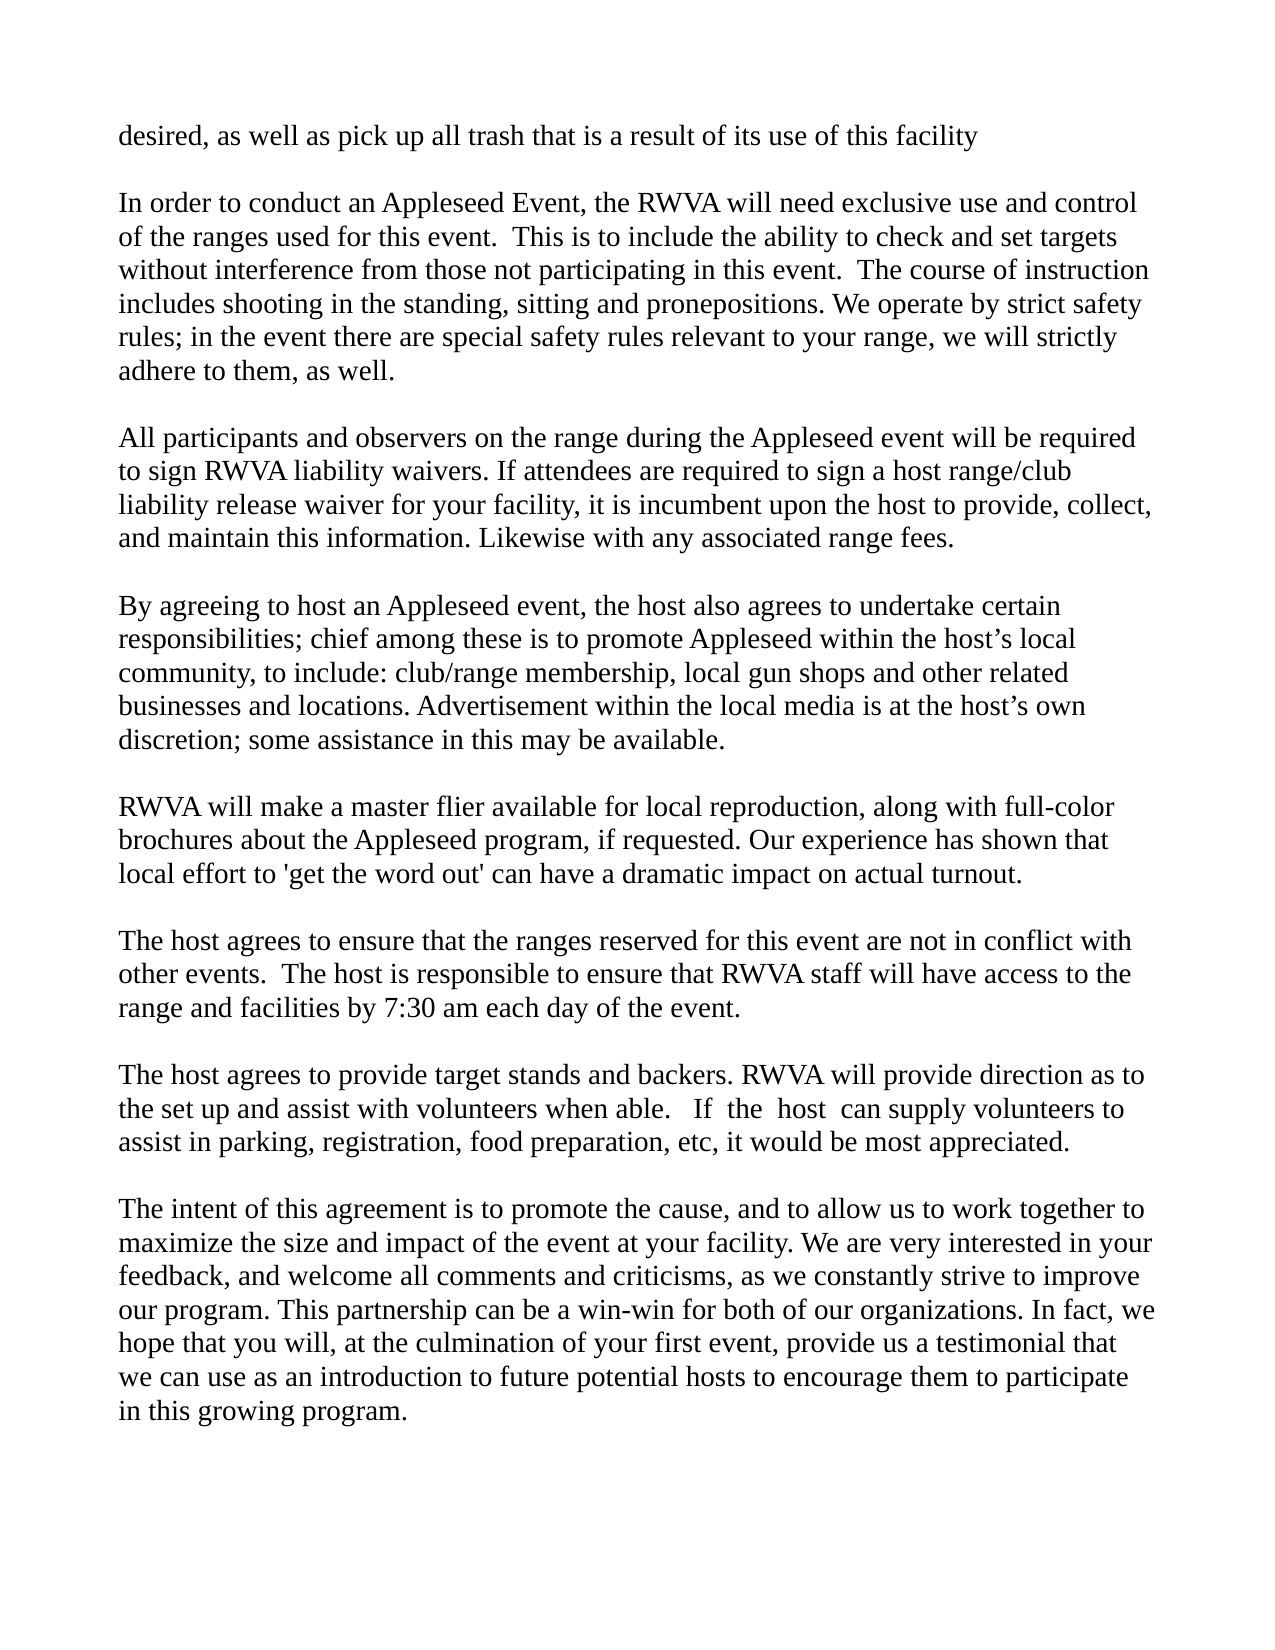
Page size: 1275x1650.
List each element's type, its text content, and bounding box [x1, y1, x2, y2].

text The intent of this agreement is to promote the cause, and to allow us to work together to maximize the size and impact of the event at your facility. We are very interested in your feedback, and welcome all comments and criticisms, as we constantly strive to improve our program. This partnership can be a win-win for both of our organizations. In fact, we hope that you will, at the culmination of your first event, provide us a testimonial that we can use as an introduction to future potential hosts to encourage them to participate in this growing program. [118, 1191, 1157, 1426]
text The host agrees to provide target stands and backers. RWVA will provide direction as to the set up and assist with volunteers when able. If the host can supply volunteers to assist in parking, registration, food preparation, etc, it would be most appreciated. [118, 1057, 1157, 1158]
text In order to conduct an Appleseed Event, the RWVA will need exclusive use and control of the ranges used for this event. This is to include the ability to check and set targets without interference from those not participating in this event. The course of instruction includes shooting in the standing, sitting and pronepositions. We operate by strict safety rules; in the event there are special safety rules relevant to your range, we will strictly adhere to them, as well. [118, 185, 1157, 386]
text The host agrees to ensure that the ranges reserved for this event are not in conflict with other events. The host is responsible to ensure that RWVA staff will have access to the range and facilities by 7:30 am each day of the event. [118, 923, 1157, 1024]
text All participants and observers on the range during the Appleseed event will be required to sign RWVA liability waivers. If attendees are required to sign a host range/club liability release waiver for your facility, it is incumbent upon the host to provide, collect, and maintain this information. Likewise with any associated range fees. [118, 420, 1157, 554]
text desired, as well as pick up all trash that is a result of its use of this facility [118, 118, 1157, 152]
text RWVA will make a master flier available for local reproduction, along with full-color brochures about the Appleseed program, if requested. Our experience has shown that local effort to 'get the word out' can have a dramatic impact on actual turnout. [118, 789, 1157, 889]
text By agreeing to host an Appleseed event, the host also agrees to undertake certain responsibilities; chief among these is to promote Appleseed within the host’s local community, to include: club/range membership, local gun shops and other related businesses and locations. Advertisement within the local media is at the host’s own discretion; some assistance in this may be available. [118, 588, 1157, 755]
